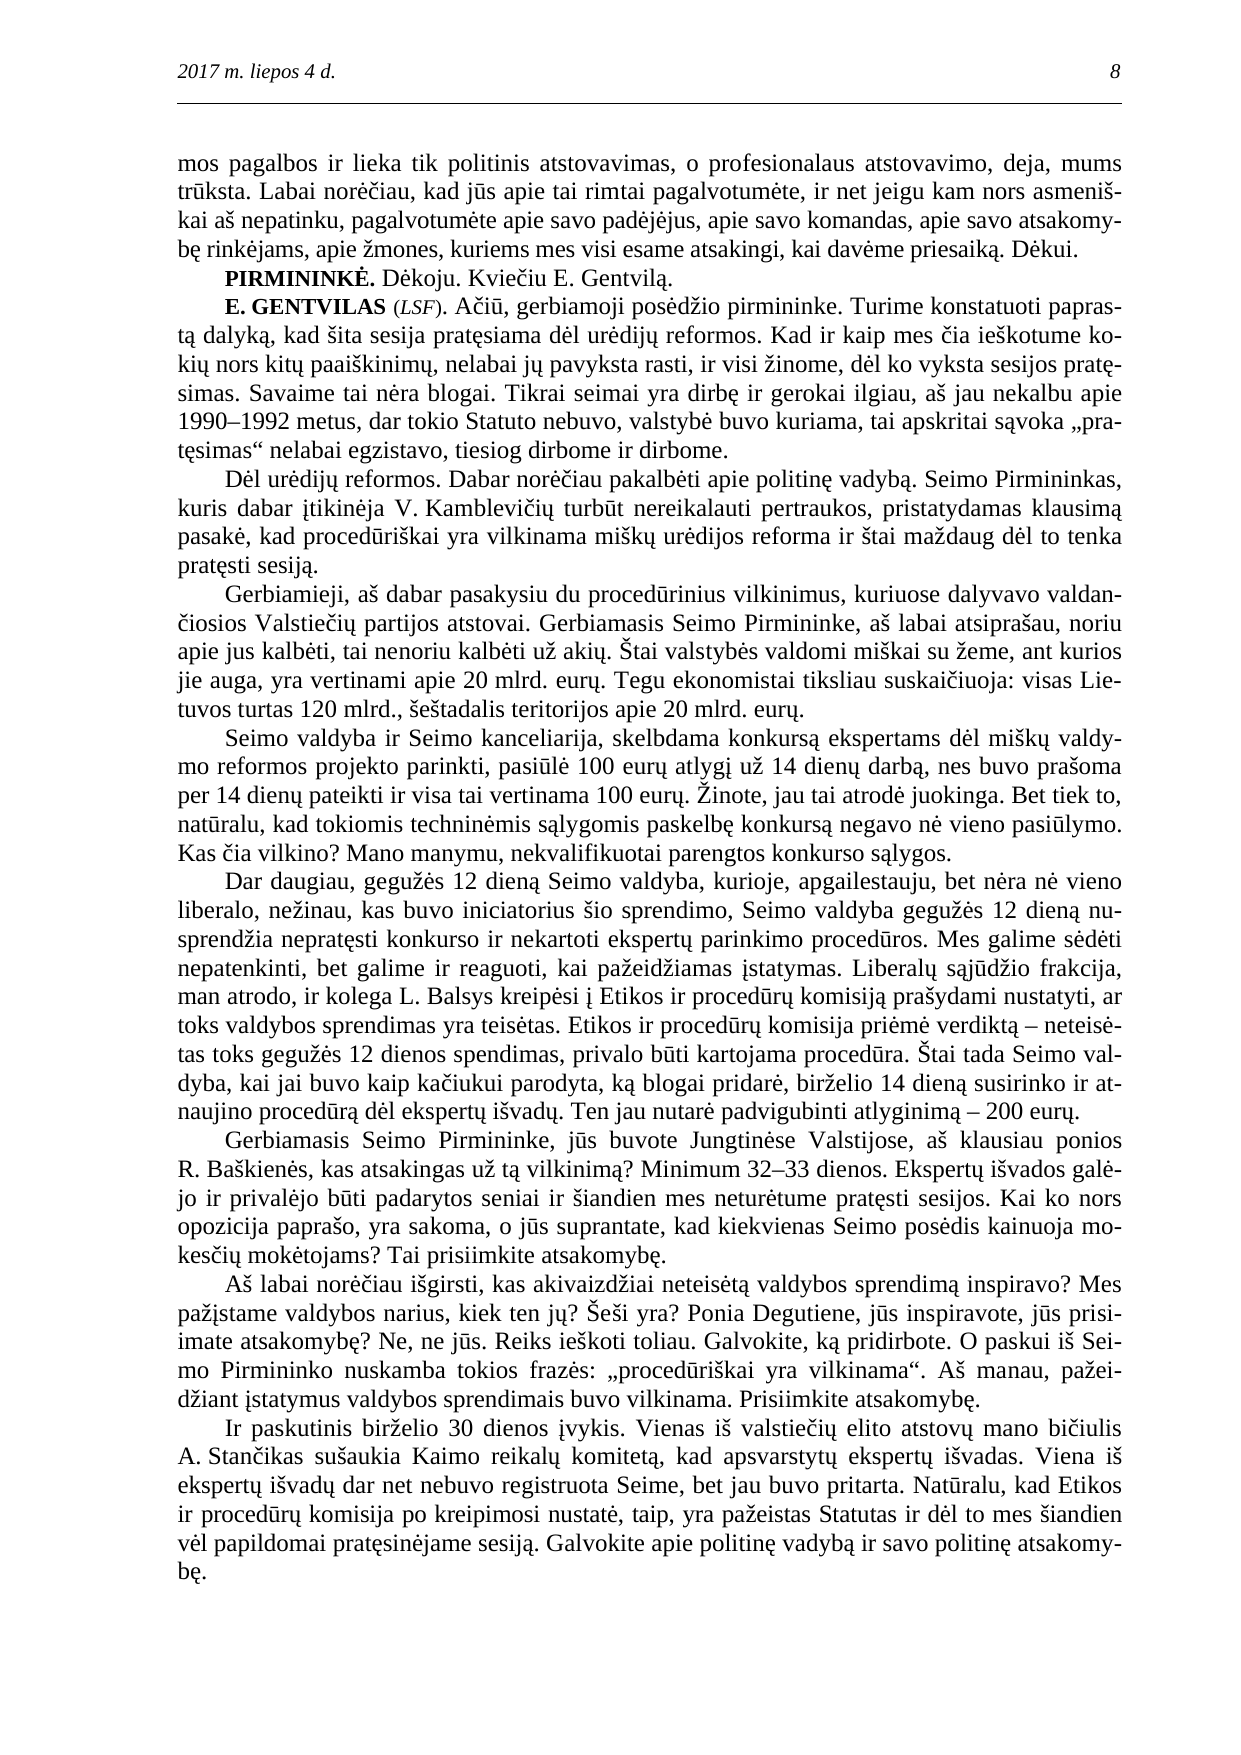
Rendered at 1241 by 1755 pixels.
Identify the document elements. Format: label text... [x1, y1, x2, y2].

text Aš la­bai no­rė­čiau iš­girs­ti, kas aki­vaiz­džiai ne­tei­sė­tą val­dy­bos spren­di­mą ins­pi­ra­vo? Mes pa­žįs­ta­me val­dy­bos na­rius, kiek ten jų? Še­ši yra? Po­nia De­gu­tie­ne, jūs ins­pi­ra­vo­te, jūs pri­si­ima­te at­sa­ko­my­bę? Ne, ne jūs. Reiks ieš­ko­ti to­liau. Gal­vo­ki­te, ką pri­dir­bo­te. O pas­kui iš Sei­mo Pir­mi­nin­ko nu­skam­ba to­kios fra­zės: „pro­ce­dū­riš­kai yra vil­ki­na­ma“. Aš ma­nau, pa­žei­džiant įsta­ty­mus val­dy­bos spren­di­mais bu­vo vil­ki­na­ma. Pri­si­im­ki­te at­sa­ko­my­bę. [177, 1269, 1122, 1413]
text Ger­bia­mie­ji, aš da­bar pa­sa­ky­siu du pro­ce­dū­ri­nius vil­ki­ni­mus, ku­riuo­se da­ly­va­vo val­dan­čio­sios Vals­tie­čių par­ti­jos at­sto­vai. Ger­bia­ma­sis Sei­mo Pir­mi­nin­ke, aš la­bai at­si­pra­šau, no­riu apie jus kal­bė­ti, tai ne­no­riu kal­bė­ti už akių. Štai vals­ty­bės val­do­mi miš­kai su že­me, ant ku­rios jie au­ga, yra ver­ti­na­mi apie 20 mlrd. eu­rų. Te­gu eko­no­mis­tai tiks­liau su­skai­čiuo­ja: vi­sas Lie­tu­vos tur­tas 120 mlrd., šeš­ta­da­lis te­ri­to­ri­jos apie 20 mlrd. eu­rų. [177, 579, 1122, 723]
text mos pa­gal­bos ir lie­ka tik po­li­ti­nis at­sto­va­vi­mas, o pro­fe­sio­na­laus at­sto­va­vi­mo, de­ja, mums trūk­sta. La­bai no­rė­čiau, kad jūs apie tai rim­tai pa­gal­vo­tu­mė­te, ir net jei­gu kam nors as­me­niš­kai aš ne­pa­tin­ku, pa­gal­vo­tu­mė­te apie sa­vo pa­dė­jė­jus, apie sa­vo ko­man­das, apie sa­vo at­sa­ko­my­bę rin­kė­jams, apie žmo­nes, ku­riems mes vi­si esa­me at­sa­kin­gi, kai da­vė­me prie­sai­ką. Dė­kui. [177, 148, 1122, 263]
text Sei­mo val­dy­ba ir Sei­mo kan­ce­lia­ri­ja, skelb­da­ma kon­kur­są eks­per­tams dėl miš­kų val­dy­mo re­for­mos pro­jek­to pa­rink­ti, pa­siū­lė 100 eu­rų at­ly­gį už 14 die­nų dar­bą, nes bu­vo pra­šo­ma per 14 die­nų pa­teik­ti ir vi­sa tai ver­ti­na­ma 100 eu­rų. Ži­no­te, jau tai at­ro­dė juo­kin­ga. Bet tiek to, na­tū­ra­lu, kad to­kio­mis tech­ni­nė­mis są­ly­go­mis pa­skel­bę kon­kur­są ne­ga­vo nė vie­no pa­siū­ly­mo. Kas čia vil­ki­no? Ma­no ma­ny­mu, ne­kva­li­fi­kuo­tai pa­reng­tos kon­kur­so są­ly­gos. [177, 723, 1122, 866]
text Ir pas­ku­ti­nis bir­že­lio 30 die­nos įvy­kis. Vie­nas iš vals­tie­čių eli­to at­sto­vų ma­no bi­čiu­lis A. Stan­či­kas su­šau­kia Kai­mo rei­ka­lų ko­mi­te­tą, kad ap­svars­ty­tų eks­per­tų iš­va­das. Vie­na iš eks­per­tų iš­va­dų dar net ne­bu­vo re­gist­ruo­ta Sei­me, bet jau bu­vo pri­tar­ta. Na­tū­ra­lu, kad Eti­kos ir pro­ce­dū­rų ko­mi­si­ja po krei­pi­mo­si nu­sta­tė, taip, yra pa­žeis­tas Sta­tu­tas ir dėl to mes šian­dien vėl pa­pil­do­mai pra­tę­si­nė­ja­me se­si­ją. Gal­vo­ki­te apie po­li­ti­nę va­dy­bą ir sa­vo po­li­ti­nę at­sa­ko­my­bę. [177, 1413, 1122, 1585]
text Ger­bia­ma­sis Sei­mo Pir­mi­nin­ke, jūs bu­vo­te Jung­ti­nė­se Vals­ti­jo­se, aš klau­siau po­nios R. Baš­kie­nės, kas at­sa­kin­gas už tą vil­ki­ni­mą? Mi­ni­mum 32–33 die­nos. Eks­per­tų iš­va­dos ga­lė­jo ir pri­va­lė­jo bū­ti pa­da­ry­tos se­niai ir šian­dien mes ne­tu­rė­tu­me pra­tęs­ti se­si­jos. Kai ko nors opo­zi­ci­ja pa­pra­šo, yra sa­ko­ma, o jūs su­pran­ta­te, kad kiek­vie­nas Sei­mo po­sė­dis kai­nuo­ja mo­kes­čių mo­kė­to­jams? Tai pri­si­im­ki­te at­sa­ko­my­bę. [177, 1125, 1122, 1269]
text PIRMININKĖ. Dė­ko­ju. Kvie­čiu E. Gent­vi­lą. [177, 263, 1122, 291]
text E. GENTVILAS (LSF). Ačiū, ger­bia­mo­ji po­sė­džio pir­mi­nin­ke. Tu­ri­me kon­sta­tuo­ti pa­pras­tą da­ly­ką, kad ši­ta se­si­ja pra­tę­sia­ma dėl urė­di­jų re­for­mos. Kad ir kaip mes čia ieš­ko­tu­me ko­kių nors ki­tų pa­aiš­ki­ni­mų, ne­la­bai jų pa­vyks­ta ras­ti, ir vi­si ži­no­me, dėl ko vyks­ta se­si­jos pra­tę­si­mas. Sa­vai­me tai nė­ra blo­gai. Tik­rai sei­mai yra dir­bę ir ge­ro­kai il­giau, aš jau ne­kal­bu apie 1990–1992 me­tus, dar to­kio Sta­tu­to ne­bu­vo, vals­ty­bė bu­vo ku­ria­ma, tai ap­skri­tai są­vo­ka „pra­tę­si­mas“ ne­la­bai eg­zis­ta­vo, tie­siog dir­bo­me ir dir­bo­me. [177, 291, 1122, 464]
text Dėl urė­di­jų re­for­mos. Da­bar no­rė­čiau pa­kal­bė­ti apie po­li­ti­nę va­dy­bą. Sei­mo Pir­mi­nin­kas, ku­ris da­bar įti­ki­nė­ja V. Kam­ble­vi­čių tur­būt ne­rei­ka­lau­ti per­trau­kos, pri­sta­ty­da­mas klau­si­mą pa­sa­kė, kad pro­ce­dū­riš­kai yra vil­ki­na­ma miš­kų urė­di­jos re­for­ma ir štai maž­daug dėl to ten­ka pra­tęs­ti se­si­ją. [177, 464, 1122, 579]
text Dar dau­giau, ge­gu­žės 12 die­ną Sei­mo val­dy­ba, ku­rio­je, ap­gai­les­tau­ju, bet nė­ra nė vie­no li­be­ra­lo, ne­ži­nau, kas bu­vo ini­cia­to­rius šio spren­di­mo, Sei­mo val­dy­ba ge­gu­žės 12 die­ną nu­spren­džia ne­pra­tęs­ti kon­kur­so ir ne­kar­to­ti eks­per­tų pa­rin­ki­mo pro­ce­dū­ros. Mes ga­li­me sė­dė­ti ne­pa­ten­kin­ti, bet ga­li­me ir re­a­guo­ti, kai pa­žei­džia­mas įsta­ty­mas. Li­be­ra­lų są­jū­džio frak­ci­ja, man at­ro­do, ir ko­le­ga L. Bal­sys krei­pė­si į Eti­kos ir pro­ce­dū­rų ko­mi­si­ją pra­šy­da­mi nu­sta­ty­ti, ar toks val­dy­bos spren­di­mas yra tei­sė­tas. Eti­kos ir pro­ce­dū­rų ko­mi­si­ja pri­ėmė ver­dik­tą – ne­tei­sė­tas toks ge­gu­žės 12 die­nos spen­di­mas, pri­va­lo bū­ti kar­to­ja­ma pro­ce­dū­ra. Štai ta­da Sei­mo val­dy­ba, kai jai bu­vo kaip ka­čiu­kui pa­ro­dy­ta, ką blo­gai pri­da­rė, bir­že­lio 14 die­ną su­si­rin­ko ir at­nau­ji­no pro­ce­dū­rą dėl eks­per­tų iš­va­dų. Ten jau nu­ta­rė pa­dvi­gu­bin­ti at­ly­gi­ni­mą – 200 eu­rų. [177, 866, 1122, 1125]
